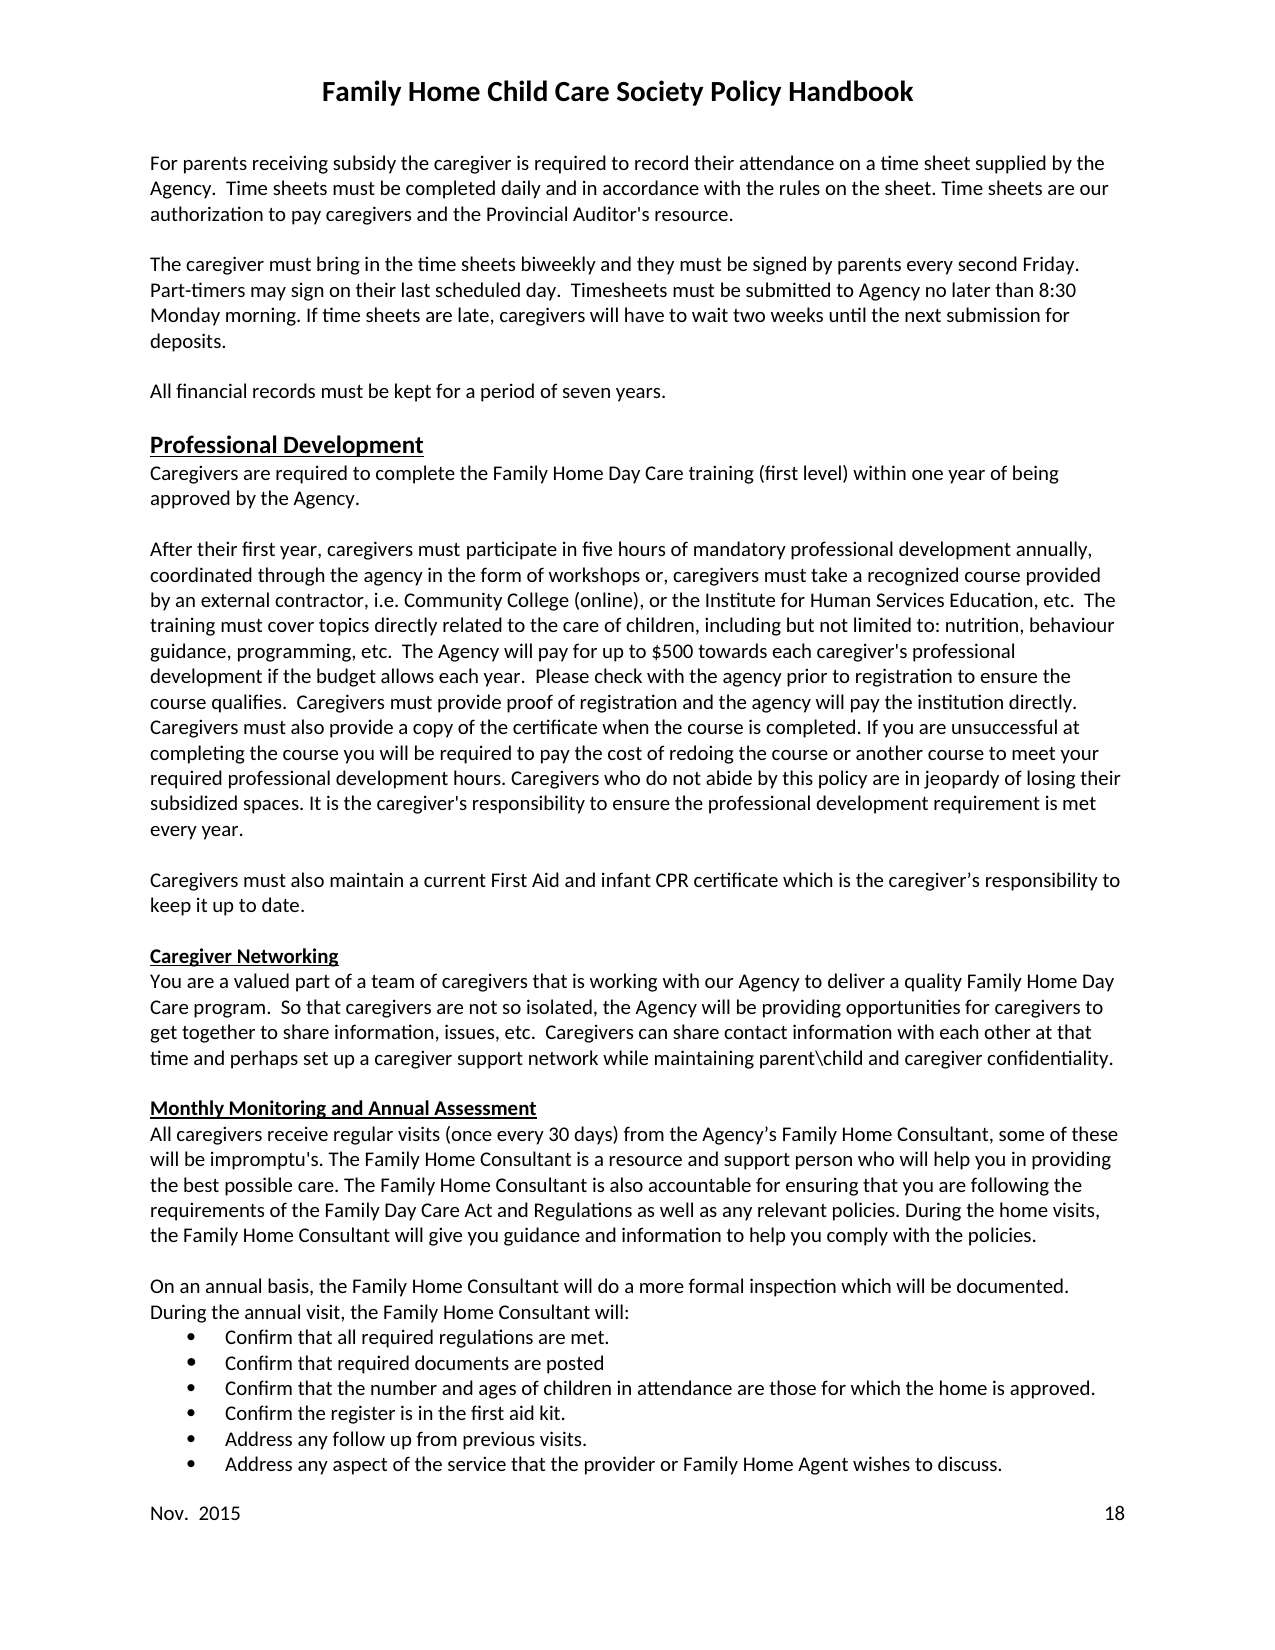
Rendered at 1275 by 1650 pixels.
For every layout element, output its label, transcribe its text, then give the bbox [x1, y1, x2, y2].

text The caregiver must bring in the time sheets biweekly and they must be signed by parents every second Friday. Part-timers may sign on their last scheduled day. Timesheets must be submitted to Agency no later than 8:30 Monday morning. If time sheets are late, caregivers will have to wait two weeks until the next submission for deposits. [150, 252, 1125, 353]
list Address any follow up from previous visits. [187, 1426, 1125, 1451]
text Professional Development [150, 429, 1125, 460]
list Address any aspect of the service that the provider or Family Home Agent wishes to discuss. [187, 1451, 1125, 1477]
text Caregivers are required to complete the Family Home Day Care training (first level) within one year of being approved by the Agency. [150, 460, 1125, 511]
list Confirm that all required regulations are met. [187, 1324, 1125, 1350]
list Confirm the register is in the first aid kit. [187, 1401, 1125, 1426]
text After their first year, caregivers must participate in five hours of mandatory professional development annually, coordinated through the agency in the form of workshops or, caregivers must take a recognized course provided by an external contractor, i.e. Community College (online), or the Institute for Human Services Education, etc. The training must cover topics directly related to the care of children, including but not limited to: nutrition, behaviour guidance, programming, etc. The Agency will pay for up to $500 towards each caregiver's professional development if the budget allows each year. Please check with the agency prior to registration to ensure the course qualifies. Caregivers must provide proof of registration and the agency will pay the institution directly. Caregivers must also provide a copy of the certificate when the course is completed. If you are unsuccessful at completing the course you will be required to pay the cost of redoing the course or another course to meet your required professional development hours. Caregivers who do not abide by this policy are in jeopardy of losing their subsidized spaces. It is the caregiver's responsibility to ensure the professional development requirement is met every year. [150, 536, 1125, 841]
text Caregiver Networking [150, 943, 1125, 968]
text Caregivers must also maintain a current First Aid and infant CPR certificate which is the caregiver’s responsibility to keep it up to date. [150, 867, 1125, 918]
text You are a valued part of a team of caregivers that is working with our Agency to deliver a quality Family Home Day Care program. So that caregivers are not so isolated, the Agency will be providing opportunities for caregivers to get together to share information, issues, etc. Caregivers can share contact information with each other at that time and perhaps set up a caregiver support network while maintaining parent\child and caregiver confidentiality. [150, 968, 1125, 1070]
list Confirm that the number and ages of children in attendance are those for which the home is approved. [187, 1375, 1125, 1401]
list Confirm that required documents are posted [187, 1350, 1125, 1375]
text All financial records must be kept for a period of seven years. [150, 379, 1125, 404]
text All caregivers receive regular visits (once every 30 days) from the Agency’s Family Home Consultant, some of these will be impromptu's. The Family Home Consultant is a resource and support person who will help you in providing the best possible care. The Family Home Consultant is also accountable for ensuring that you are following the requirements of the Family Day Care Act and Regulations as well as any relevant policies. During the home visits, the Family Home Consultant will give you guidance and information to help you comply with the policies. [150, 1121, 1125, 1248]
text On an annual basis, the Family Home Consultant will do a more formal inspection which will be documented. During the annual visit, the Family Home Consultant will: [150, 1273, 1125, 1324]
text Monthly Monitoring and Annual Assessment [150, 1096, 1125, 1121]
text For parents receiving subsidy the caregiver is required to record their attendance on a time sheet supplied by the Agency. Time sheets must be completed daily and in accordance with the rules on the sheet. Time sheets are our authorization to pay caregivers and the Provincial Auditor's resource. [150, 150, 1125, 226]
